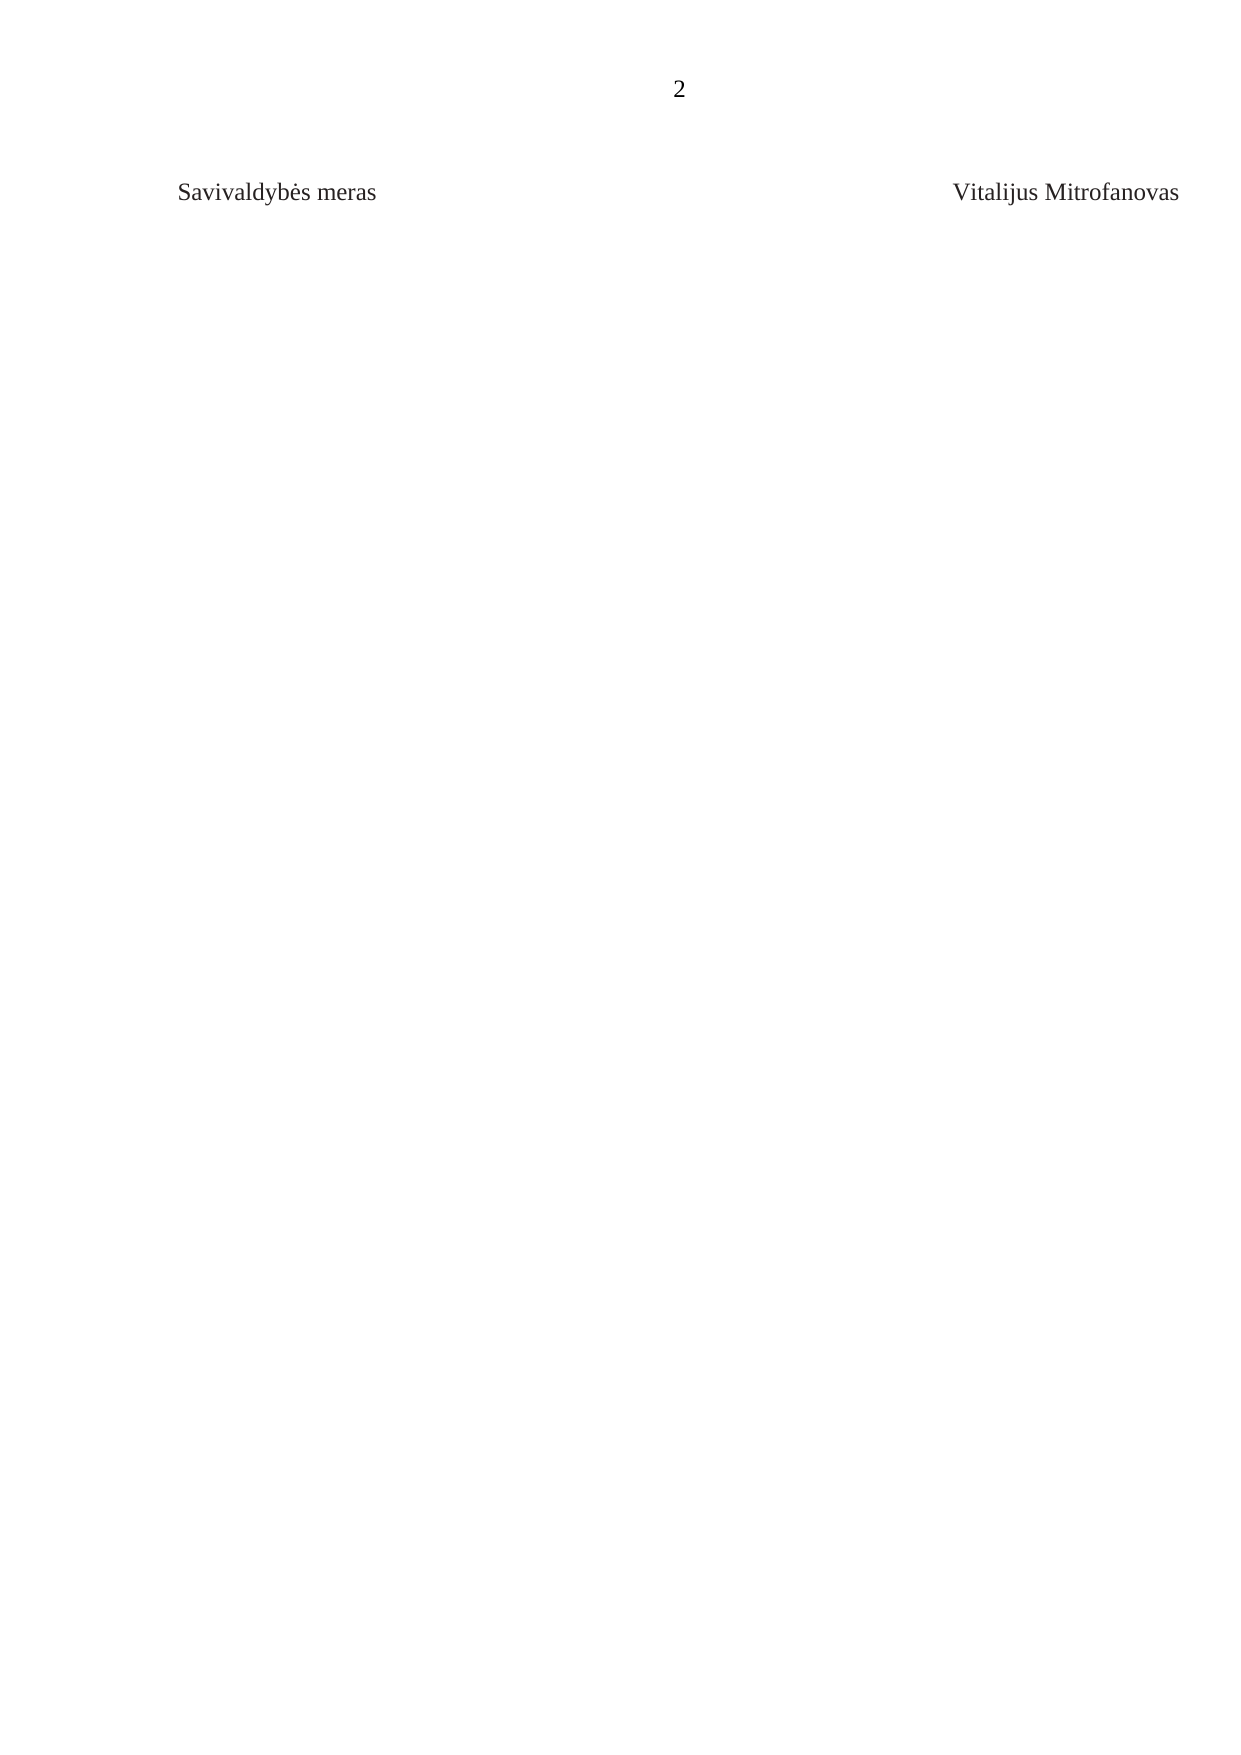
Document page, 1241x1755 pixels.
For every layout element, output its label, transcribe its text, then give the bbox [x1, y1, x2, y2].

text Savivaldybės meras Vitalijus Mitrofanovas [177, 177, 1181, 206]
